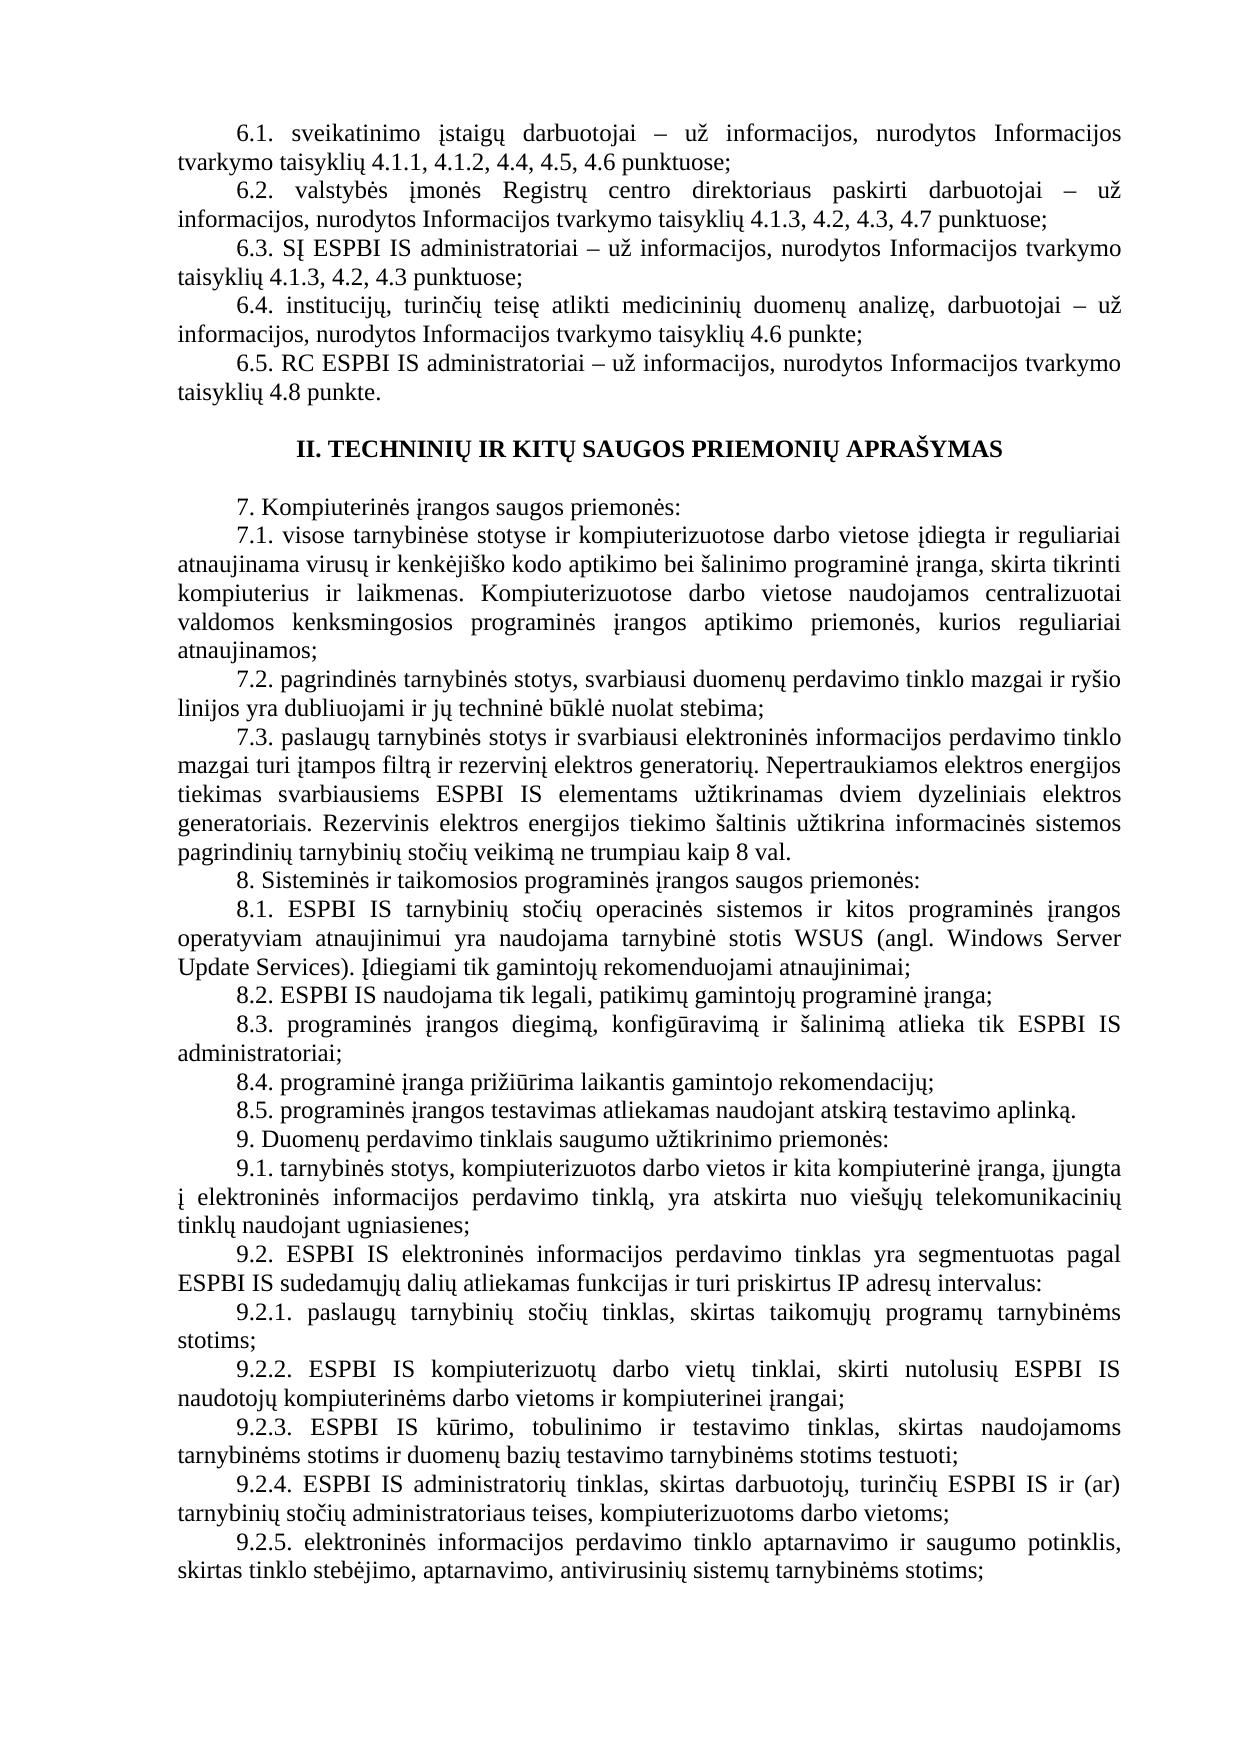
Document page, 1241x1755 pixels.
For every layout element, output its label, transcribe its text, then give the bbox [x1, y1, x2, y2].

text 6.2. valstybės įmonės Registrų centro direktoriaus paskirti darbuotojai – už informacijos, nurodytos Informacijos tvarkymo taisyklių 4.1.3, 4.2, 4.3, 4.7 punktuose; [177, 176, 1122, 233]
text 7.3. paslaugų tarnybinės stotys ir svarbiausi elektroninės informacijos perdavimo tinklo mazgai turi įtampos filtrą ir rezervinį elektros generatorių. Nepertraukiamos elektros energijos tiekimas svarbiausiems ESPBI IS elementams užtikrinamas dviem dyzeliniais elektros generatoriais. Rezervinis elektros energijos tiekimo šaltinis užtikrina informacinės sistemos pagrindinių tarnybinių stočių veikimą ne trumpiau kaip 8 val. [177, 722, 1122, 866]
text 9.2.2. ESPBI IS kompiuterizuotų darbo vietų tinklai, skirti nutolusių ESPBI IS naudotojų kompiuterinėms darbo vietoms ir kompiuterinei įrangai; [177, 1354, 1122, 1412]
text 9.2.1. paslaugų tarnybinių stočių tinklas, skirtas taikomųjų programų tarnybinėms stotims; [177, 1297, 1122, 1354]
text 9. Duomenų perdavimo tinklais saugumo užtikrinimo priemonės: [177, 1124, 1122, 1153]
text 8.2. ESPBI IS naudojama tik legali, patikimų gamintojų programinė įranga; [177, 981, 1122, 1009]
text 8. Sisteminės ir taikomosios programinės įrangos saugos priemonės: [177, 866, 1122, 894]
text 7.2. pagrindinės tarnybinės stotys, svarbiausi duomenų perdavimo tinklo mazgai ir ryšio linijos yra dubliuojami ir jų techninė būklė nuolat stebima; [177, 664, 1122, 722]
text 7. Kompiuterinės įrangos saugos priemonės: [177, 492, 1122, 521]
text 8.1. ESPBI IS tarnybinių stočių operacinės sistemos ir kitos programinės įrangos operatyviam atnaujinimui yra naudojama tarnybinė stotis WSUS (angl. Windows Server Update Services). Įdiegiami tik gamintojų rekomenduojami atnaujinimai; [177, 894, 1122, 981]
text 6.3. SĮ ESPBI IS administratoriai – už informacijos, nurodytos Informacijos tvarkymo taisyklių 4.1.3, 4.2, 4.3 punktuose; [177, 233, 1122, 291]
text 7.1. visose tarnybinėse stotyse ir kompiuterizuotose darbo vietose įdiegta ir reguliariai atnaujinama virusų ir kenkėjiško kodo aptikimo bei šalinimo programinė įranga, skirta tikrinti kompiuterius ir laikmenas. Kompiuterizuotose darbo vietose naudojamos centralizuotai valdomos kenksmingosios programinės įrangos aptikimo priemonės, kurios reguliariai atnaujinamos; [177, 521, 1122, 664]
text 6.4. institucijų, turinčių teisę atlikti medicininių duomenų analizę, darbuotojai – už informacijos, nurodytos Informacijos tvarkymo taisyklių 4.6 punkte; [177, 291, 1122, 348]
text 9.2. ESPBI IS elektroninės informacijos perdavimo tinklas yra segmentuotas pagal ESPBI IS sudedamųjų dalių atliekamas funkcijas ir turi priskirtus IP adresų intervalus: [177, 1239, 1122, 1297]
text II. TEchninių ir kitų saugos priemonių aprašymas [177, 434, 1122, 463]
text 8.3. programinės įrangos diegimą, konfigūravimą ir šalinimą atlieka tik ESPBI IS administratoriai; [177, 1009, 1122, 1067]
text 8.5. programinės įrangos testavimas atliekamas naudojant atskirą testavimo aplinką. [177, 1096, 1122, 1124]
text 8.4. programinė įranga prižiūrima laikantis gamintojo rekomendacijų; [177, 1067, 1122, 1096]
text 6.5. RC ESPBI IS administratoriai – už informacijos, nurodytos Informacijos tvarkymo taisyklių 4.8 punkte. [177, 348, 1122, 406]
text 6.1. sveikatinimo įstaigų darbuotojai – už informacijos, nurodytos Informacijos tvarkymo taisyklių 4.1.1, 4.1.2, 4.4, 4.5, 4.6 punktuose; [177, 118, 1122, 176]
text 9.2.3. ESPBI IS kūrimo, tobulinimo ir testavimo tinklas, skirtas naudojamoms tarnybinėms stotims ir duomenų bazių testavimo tarnybinėms stotims testuoti; [177, 1412, 1122, 1469]
text 9.1. tarnybinės stotys, kompiuterizuotos darbo vietos ir kita kompiuterinė įranga, įjungta į elektroninės informacijos perdavimo tinklą, yra atskirta nuo viešųjų telekomunikacinių tinklų naudojant ugniasienes; [177, 1153, 1122, 1239]
text 9.2.4. ESPBI IS administratorių tinklas, skirtas darbuotojų, turinčių ESPBI IS ir (ar) tarnybinių stočių administratoriaus teises, kompiuterizuotoms darbo vietoms; [177, 1469, 1122, 1527]
text 9.2.5. elektroninės informacijos perdavimo tinklo aptarnavimo ir saugumo potinklis, skirtas tinklo stebėjimo, aptarnavimo, antivirusinių sistemų tarnybinėms stotims; [177, 1527, 1122, 1584]
